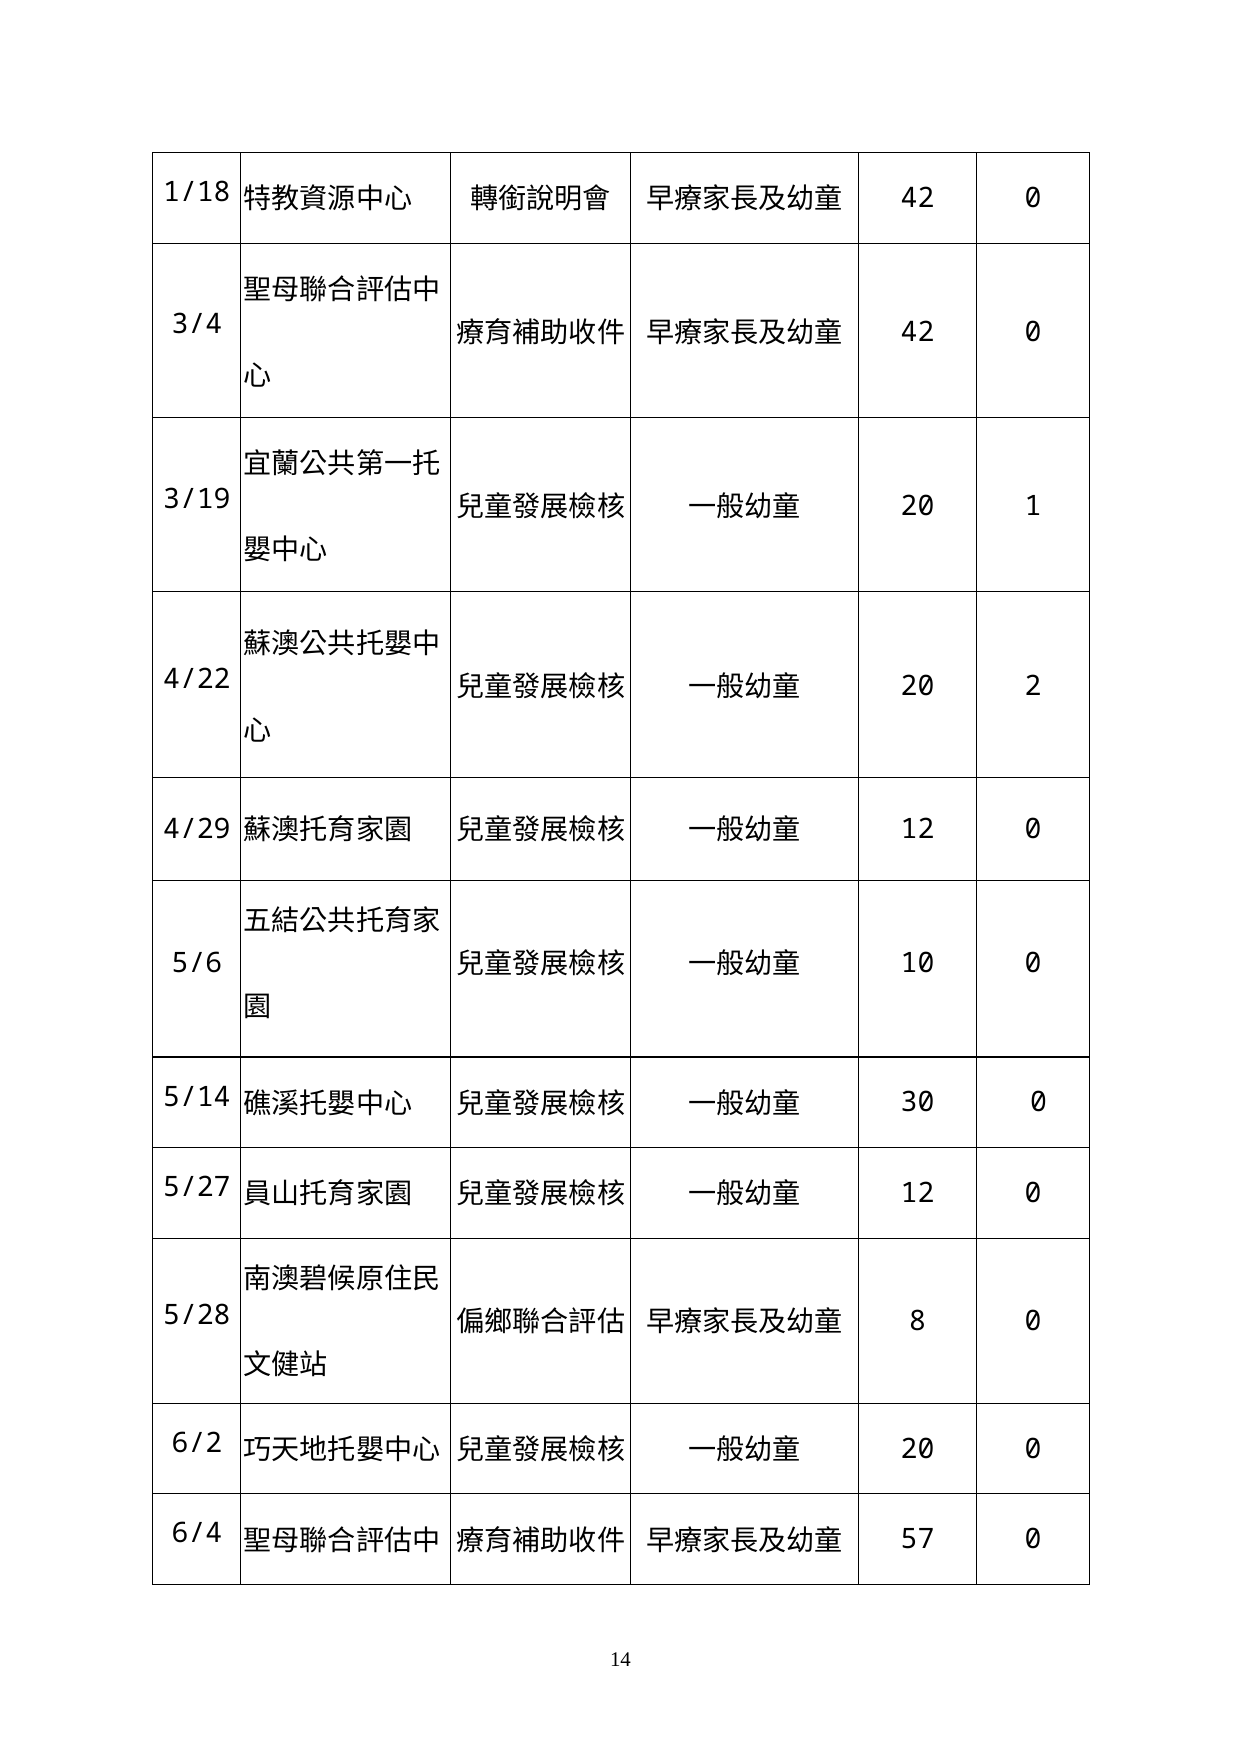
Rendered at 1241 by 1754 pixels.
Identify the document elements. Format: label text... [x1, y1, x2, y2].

table_cell 南澳碧候原住民文健站 [241, 1239, 450, 1403]
table_cell 1/18 [153, 153, 240, 243]
table_cell 0 [977, 1239, 1089, 1403]
table_cell 五結公共托育家園 [241, 881, 450, 1056]
table_cell 5/27 [153, 1148, 240, 1238]
table_cell 3/4 [153, 244, 240, 417]
table_cell 療育補助收件 [451, 1494, 630, 1584]
table_cell 3/19 [153, 418, 240, 591]
table_cell 一般幼童 [631, 1058, 858, 1147]
table_cell 20 [859, 592, 976, 777]
table_cell 蘇澳托育家園 [241, 778, 450, 879]
table_cell 20 [859, 1404, 976, 1493]
table_cell 12 [859, 778, 976, 879]
table_cell 1 [977, 418, 1089, 591]
table_cell 兒童發展檢核 [451, 881, 630, 1056]
table_cell 兒童發展檢核 [451, 1404, 630, 1493]
table_cell 5/28 [153, 1239, 240, 1403]
table_cell 礁溪托嬰中心 [241, 1058, 450, 1147]
table_cell 兒童發展檢核 [451, 592, 630, 777]
table_cell 0 [977, 1058, 1089, 1147]
table_cell 特教資源中心 [241, 153, 450, 243]
table_cell 57 [859, 1494, 976, 1584]
table_cell 兒童發展檢核 [451, 778, 630, 879]
table_cell 巧天地托嬰中心 [241, 1404, 450, 1493]
table_cell 偏鄉聯合評估 [451, 1239, 630, 1403]
table_cell 0 [977, 778, 1089, 879]
table_cell 早療家長及幼童 [631, 153, 858, 243]
table_cell 42 [859, 244, 976, 417]
table_cell 一般幼童 [631, 881, 858, 1056]
table_cell 早療家長及幼童 [631, 1494, 858, 1584]
table_cell 早療家長及幼童 [631, 1239, 858, 1403]
table_cell 一般幼童 [631, 592, 858, 777]
table_cell 4/22 [153, 592, 240, 777]
table_cell 6/4 [153, 1494, 240, 1584]
table_cell 4/29 [153, 778, 240, 879]
table_cell 員山托育家園 [241, 1148, 450, 1238]
table_cell 5/6 [153, 881, 240, 1056]
table_cell 0 [977, 881, 1089, 1056]
table_cell 一般幼童 [631, 778, 858, 879]
table_cell 療育補助收件 [451, 244, 630, 417]
table_cell 早療家長及幼童 [631, 244, 858, 417]
table_cell 0 [977, 1148, 1089, 1238]
table_cell 聖母聯合評估中 [241, 1494, 450, 1584]
table_cell 一般幼童 [631, 1148, 858, 1238]
table_cell 0 [977, 153, 1089, 243]
table_cell 0 [977, 1404, 1089, 1493]
table_cell 轉銜說明會 [451, 153, 630, 243]
table_cell 0 [977, 244, 1089, 417]
table_cell 30 [859, 1058, 976, 1147]
table_cell 宜蘭公共第一托嬰中心 [241, 418, 450, 591]
table_cell 兒童發展檢核 [451, 1148, 630, 1238]
table_cell 12 [859, 1148, 976, 1238]
table_cell 5/14 [153, 1058, 240, 1147]
table_cell 6/2 [153, 1404, 240, 1493]
table_cell 聖母聯合評估中心 [241, 244, 450, 417]
table_cell 10 [859, 881, 976, 1056]
table_cell 蘇澳公共托嬰中心 [241, 592, 450, 777]
table_cell 兒童發展檢核 [451, 1058, 630, 1147]
table_cell 8 [859, 1239, 976, 1403]
table_cell 一般幼童 [631, 1404, 858, 1493]
table_cell 兒童發展檢核 [451, 418, 630, 591]
table_cell 20 [859, 418, 976, 591]
table_cell 一般幼童 [631, 418, 858, 591]
table_cell 2 [977, 592, 1089, 777]
table_cell 0 [977, 1494, 1089, 1584]
table_cell 42 [859, 153, 976, 243]
